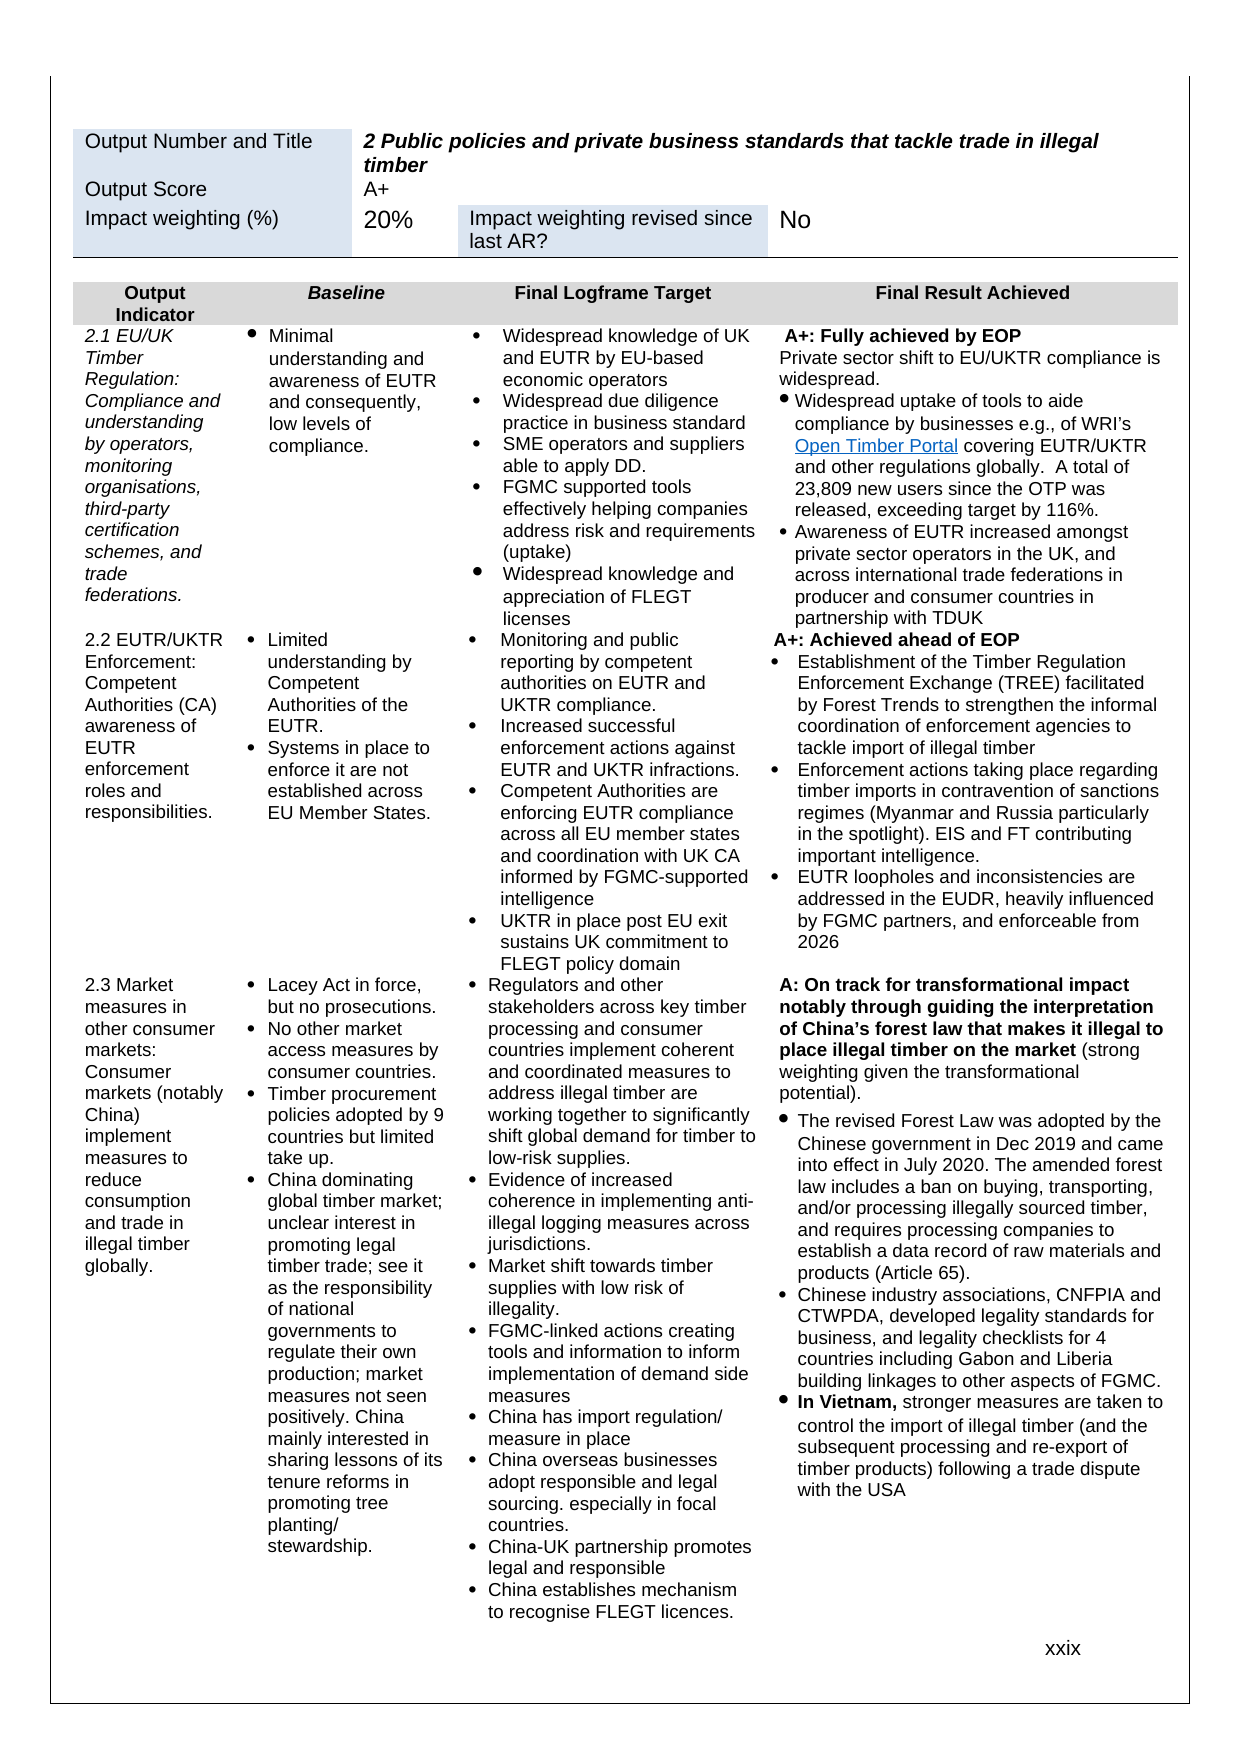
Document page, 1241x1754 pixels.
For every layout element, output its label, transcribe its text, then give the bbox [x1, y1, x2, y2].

table_cell Widespread knowledge of UK and EUTR by EU-based economic operators Widespread due diligence practice in business standard SME operators and suppliers able to apply DD. FGMC supported tools effectively helping companies address risk and requirements (uptake) Widespread knowledge and appreciation of FLEGT licenses [458, 325, 768, 629]
table_cell Limited understanding by Competent Authorities of the EUTR. Systems in place to enforce it are not established across EU Member States. [236, 629, 458, 974]
table_cell Final Logframe Target [458, 282, 768, 325]
table_cell A+: Fully achieved by EOP Private sector shift to EU/UKTR compliance is widespread. Widespread uptake of tools to aide compliance by businesses e.g., of WRI’s Open Timber Portal covering EUTR/UKTR and other regulations globally. A total of 23,809 new users since the OTP was released, exceeding target by 116%. Awareness of EUTR increased amongst private sector operators in the UK, and across international trade federations in producer and consumer countries in partnership with TDUK [768, 325, 1178, 629]
table_cell Final Result Achieved [768, 282, 1178, 325]
table_cell Monitoring and public reporting by competent authorities on EUTR and UKTR compliance. Increased successful enforcement actions against EUTR and UKTR infractions. Competent Authorities are enforcing EUTR compliance across all EU member states and coordination with UK CA informed by FGMC-supported intelligence UKTR in place post EU exit sustains UK commitment to FLEGT policy domain [458, 629, 768, 974]
table_cell 2.2 EUTR/UKTR Enforcement: Competent Authorities (CA) awareness of EUTR enforcement roles and responsibilities. [73, 629, 236, 974]
table_header Output Number and Title [73, 129, 352, 177]
table_cell Output Score [73, 177, 352, 205]
table_cell No [768, 205, 1178, 257]
table_cell Baseline [236, 282, 458, 325]
table_cell 2.3 Market measures in other consumer markets: Consumer markets (notably China) implement measures to reduce consumption and trade in illegal timber globally. [73, 974, 236, 1622]
table_cell A+ [352, 177, 1178, 205]
table_cell 2.1 EU/UK Timber Regulation: Compliance and understanding by operators, monitoring organisations, third-party certification schemes, and trade federations. [73, 325, 236, 629]
table_cell A: On track for transformational impact notably through guiding the interpretation of China’s forest law that makes it illegal to place illegal timber on the market (strong weighting given the transformational potential). The revised Forest Law was adopted by the Chinese government in Dec 2019 and came into effect in July 2020. The amended forest law includes a ban on buying, transporting, and/or processing illegally sourced timber, and requires processing companies to establish a data record of raw materials and products (Article 65). Chinese industry associations, CNFPIA and CTWPDA, developed legality standards for business, and legality checklists for 4 countries including Gabon and Liberia building linkages to other aspects of FGMC. In Vietnam, stronger measures are taken to control the import of illegal timber (and the subsequent processing and re-export of timber products) following a trade dispute with the USA [768, 974, 1178, 1622]
table_cell Impact weighting revised since last AR? [458, 205, 768, 257]
table_cell Regulators and other stakeholders across key timber processing and consumer countries implement coherent and coordinated measures to address illegal timber are working together to significantly shift global demand for timber to low-risk supplies. Evidence of increased coherence in implementing anti-illegal logging measures across jurisdictions. Market shift towards timber supplies with low risk of illegality. FGMC-linked actions creating tools and information to inform implementation of demand side measures China has import regulation/ measure in place China overseas businesses adopt responsible and legal sourcing. especially in focal countries. China-UK partnership promotes legal and responsible China establishes mechanism to recognise FLEGT licences. [458, 974, 768, 1622]
table_cell A+: Achieved ahead of EOP Establishment of the Timber Regulation Enforcement Exchange (TREE) facilitated by Forest Trends to strengthen the informal coordination of enforcement agencies to tackle import of illegal timber Enforcement actions taking place regarding timber imports in contravention of sanctions regimes (Myanmar and Russia particularly in the spotlight). EIS and FT contributing important intelligence. EUTR loopholes and inconsistencies are addressed in the EUDR, heavily influenced by FGMC partners, and enforceable from 2026 [768, 629, 1178, 974]
table_cell Impact weighting (%) [73, 205, 352, 257]
table_cell Output Indicator [73, 282, 236, 325]
table_header 2 Public policies and private business standards that tackle trade in illegal timber [352, 129, 1178, 177]
table_cell [73, 258, 1178, 282]
table_cell 20% [352, 205, 458, 257]
table_cell Minimal understanding and awareness of EUTR and consequently, low levels of compliance. [236, 325, 458, 629]
table_cell Lacey Act in force, but no prosecutions. No other market access measures by consumer countries. Timber procurement policies adopted by 9 countries but limited take up. China dominating global timber market; unclear interest in promoting legal timber trade; see it as the responsibility of national governments to regulate their own production; market measures not seen positively. China mainly interested in sharing lessons of its tenure reforms in promoting tree planting/ stewardship. [236, 974, 458, 1622]
